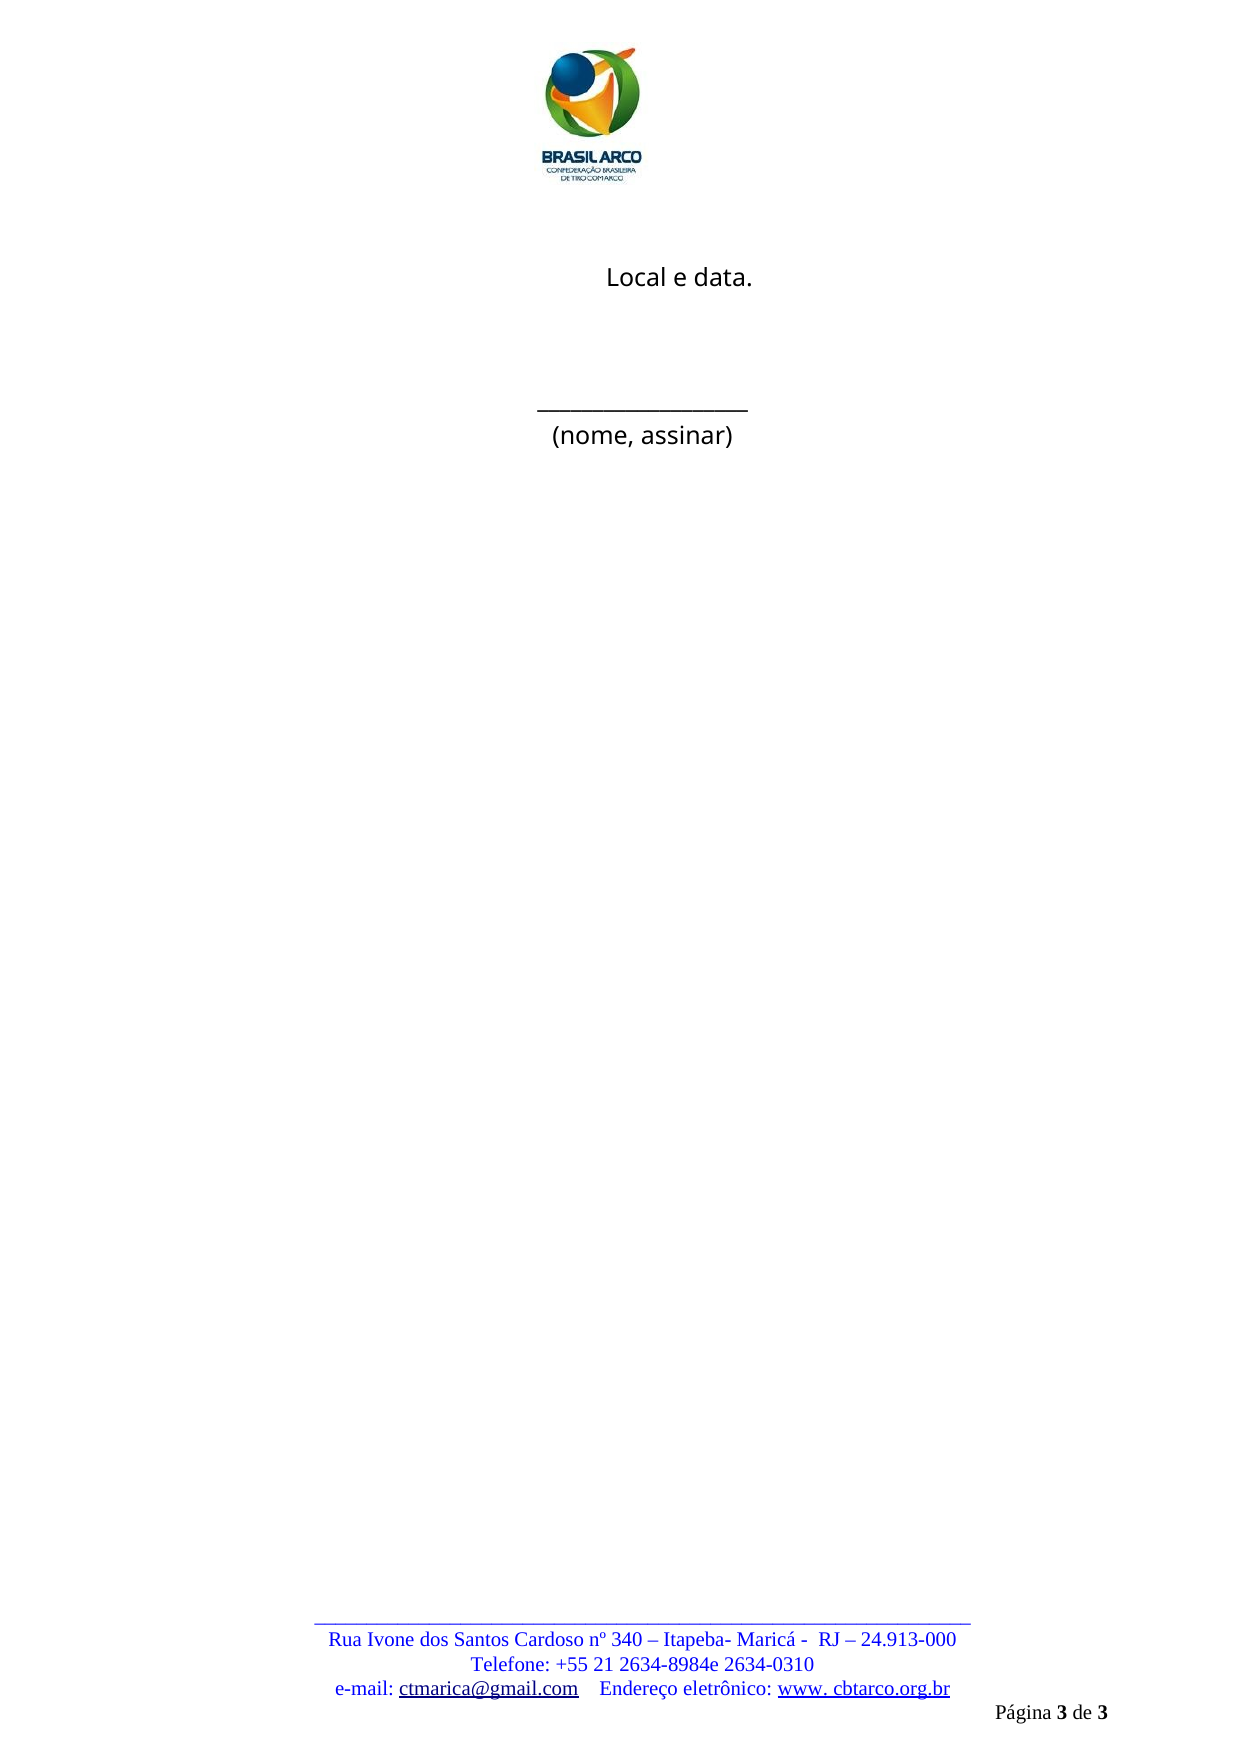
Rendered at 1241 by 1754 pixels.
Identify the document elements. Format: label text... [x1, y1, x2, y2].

text Local e data. [177, 260, 1107, 294]
text ___________________ (nome, assinar) [177, 381, 1107, 452]
